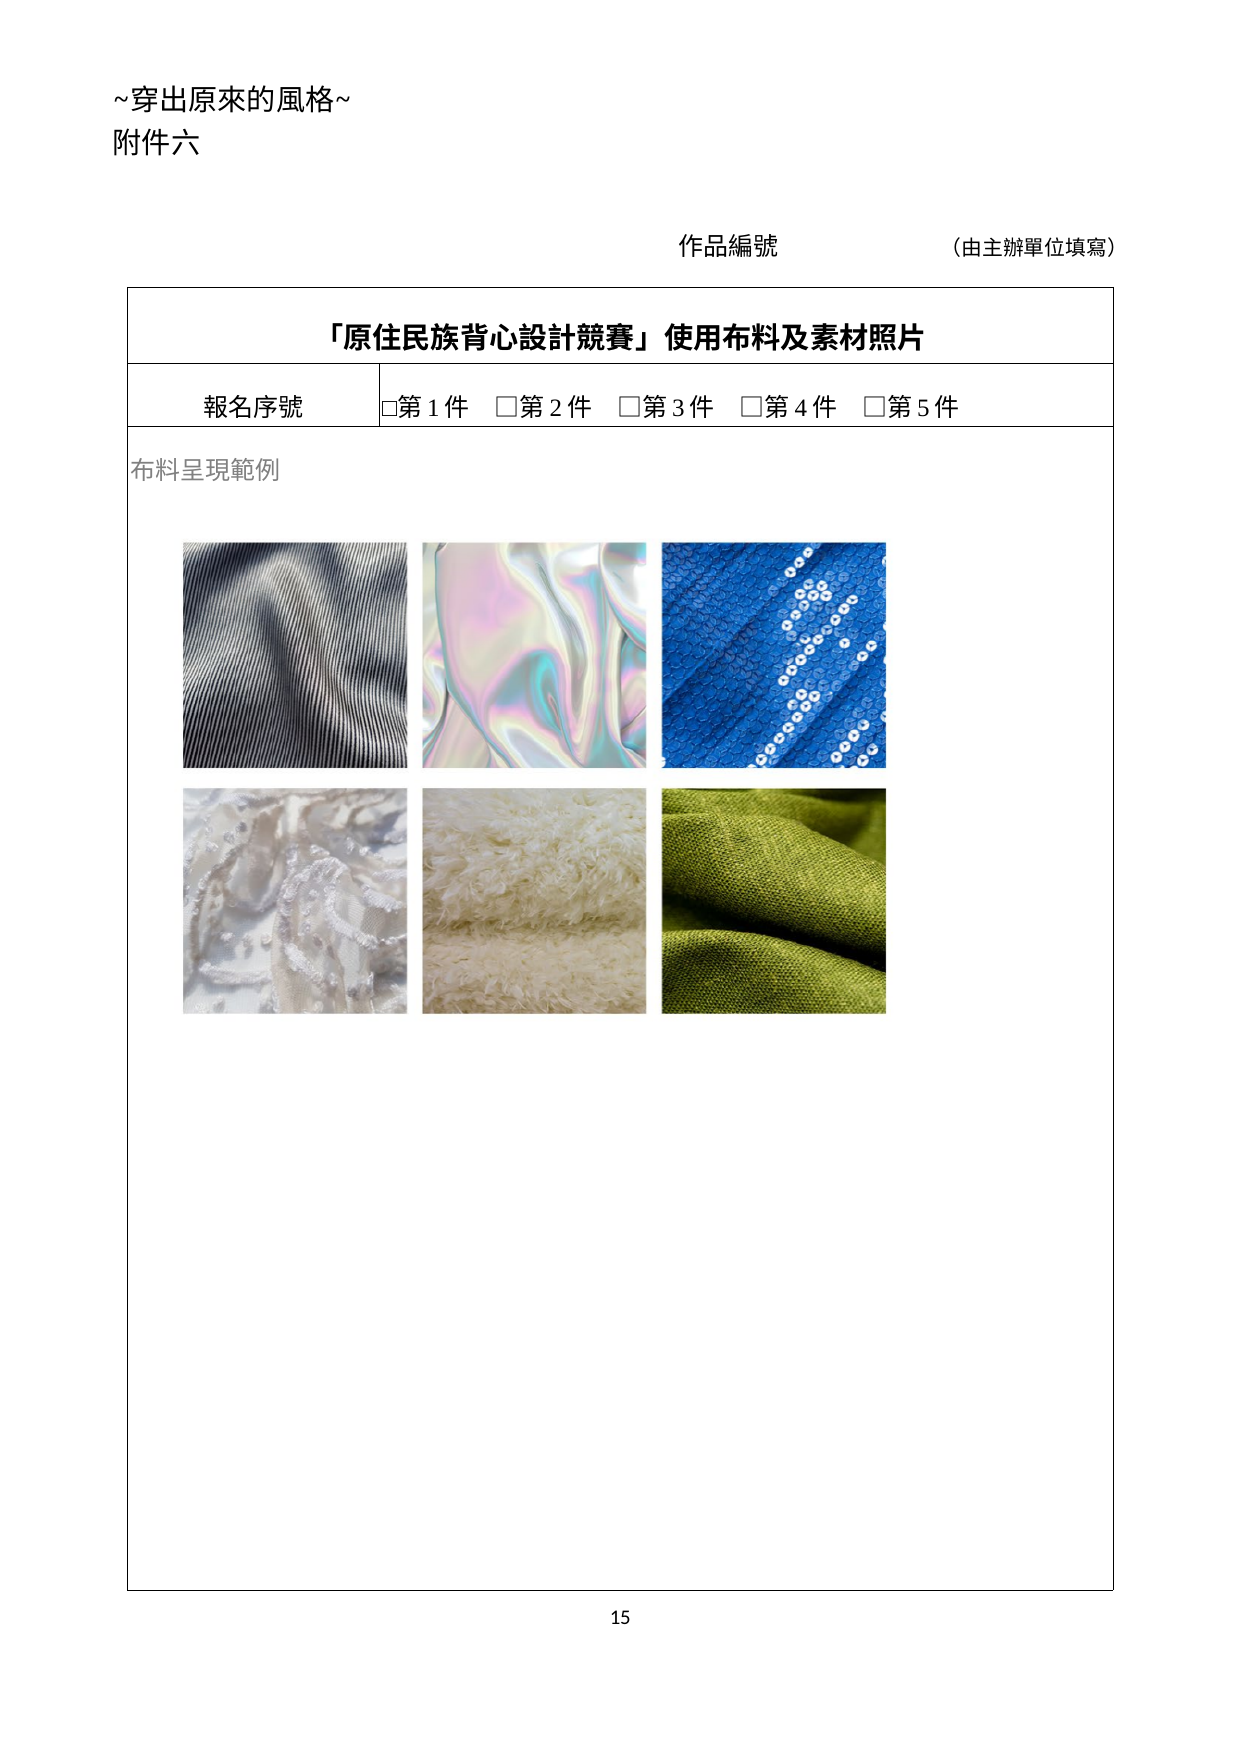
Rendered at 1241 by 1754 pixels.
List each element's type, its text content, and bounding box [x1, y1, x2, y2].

table_header 「原住民族背心設計競賽」使用布料及素材照片 [128, 288, 1113, 363]
text 作品編號 （由主辦單位填寫） [112, 226, 1128, 263]
table_cell □第1件 □第2件 □第3件 □第4件 □第5件 [380, 364, 1113, 426]
table_cell 報名序號 [128, 364, 379, 426]
table_cell 布料呈現範例 [128, 427, 1113, 1590]
